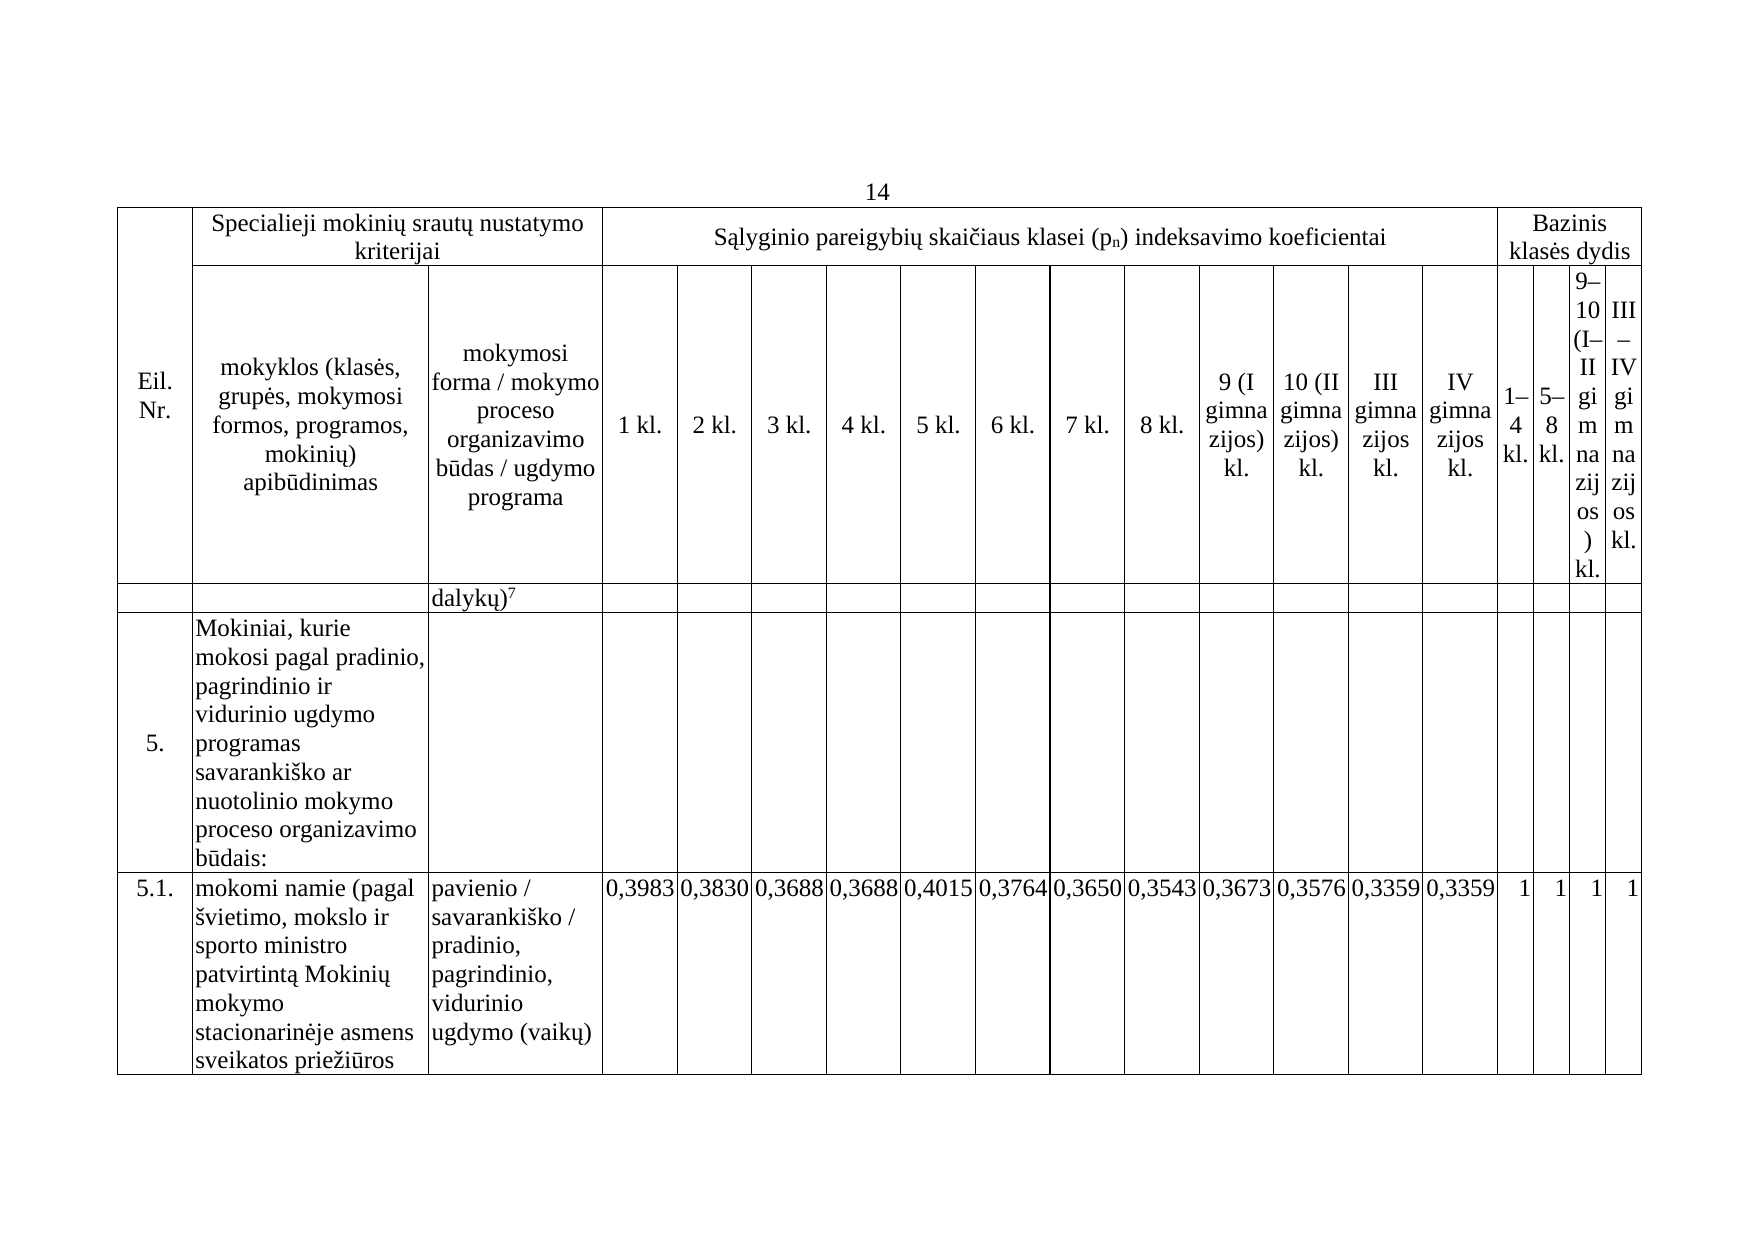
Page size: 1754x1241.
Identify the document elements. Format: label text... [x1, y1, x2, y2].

table_cell 0,3650 [1051, 873, 1124, 1074]
table_cell IV gimnazijos kl. [1423, 266, 1497, 582]
table_cell 1 [1570, 873, 1605, 1074]
table_header Specialieji mokinių srautų nustatymo kriterijai [193, 208, 602, 265]
table_cell [1498, 613, 1533, 872]
table_cell 9–10 (I–II gimnazijos) kl. [1570, 266, 1605, 582]
table_cell 0,3764 [976, 873, 1049, 1074]
table_cell 4 kl. [827, 266, 900, 582]
table_cell 1–4 kl. [1498, 266, 1533, 582]
table_cell III–IV gimnazijos kl. [1606, 266, 1641, 582]
table_cell mokomi namie (pagal švietimo, mokslo ir sporto ministro patvirtintą Mokinių mokymo stacionarinėje asmens sveikatos priežiūros [193, 873, 428, 1074]
table_cell [827, 613, 900, 872]
table_cell 1 [1606, 873, 1641, 1074]
table_cell [1606, 613, 1641, 872]
table_cell [603, 613, 677, 872]
table_cell 0,3576 [1274, 873, 1348, 1074]
table_cell [1125, 584, 1199, 612]
table_cell [752, 584, 826, 612]
table_cell 5–8 kl. [1534, 266, 1569, 582]
table_cell [1534, 613, 1569, 872]
table_cell 8 kl. [1125, 266, 1199, 582]
table_cell 5. [118, 613, 192, 872]
table_cell [901, 584, 975, 612]
table_cell [118, 584, 192, 612]
table_cell [1200, 584, 1273, 612]
table_cell 10 (II gimnazijos) kl. [1274, 266, 1348, 582]
table_cell [901, 613, 975, 872]
table_cell Mokiniai, kurie mokosi pagal pradinio, pagrindinio ir vidurinio ugdymo programas savarankiško ar nuotolinio mokymo proceso organizavimo būdais: [193, 613, 428, 872]
table_cell [429, 613, 602, 872]
table_cell 1 [1498, 873, 1533, 1074]
table_cell [1349, 613, 1422, 872]
table_cell [678, 584, 751, 612]
table_cell [193, 584, 428, 612]
table_cell [1534, 584, 1569, 612]
table_cell 0,3830 [678, 873, 751, 1074]
table_cell pavienio / savarankiško / pradinio, pagrindinio, vidurinio ugdymo (vaikų) [429, 873, 602, 1074]
table_header Eil. Nr. [118, 208, 192, 582]
table_header Sąlyginio pareigybių skaičiaus klasei (pn) indeksavimo koeficientai [603, 208, 1497, 265]
table_cell 0,4015 [901, 873, 975, 1074]
table_cell [1051, 613, 1124, 872]
table_cell [678, 613, 751, 872]
table_cell [827, 584, 900, 612]
table_cell [1606, 584, 1641, 612]
table_cell 1 kl. [603, 266, 677, 582]
table_cell dalykų)7 [429, 584, 602, 612]
table_cell [1570, 584, 1605, 612]
table_cell mokymosi forma / mokymo proceso organizavimo būdas / ugdymo programa [429, 266, 602, 582]
table_cell 7 kl. [1051, 266, 1124, 582]
table_cell [1274, 584, 1348, 612]
table_cell [1200, 613, 1273, 872]
table_cell 0,3688 [827, 873, 900, 1074]
table_cell [976, 613, 1049, 872]
table_cell [1274, 613, 1348, 872]
table_cell [1570, 613, 1605, 872]
table_cell [1349, 584, 1422, 612]
table_cell 0,3359 [1423, 873, 1497, 1074]
table_cell 9 (I gimnazijos) kl. [1200, 266, 1273, 582]
table_cell 0,3983 [603, 873, 677, 1074]
table_cell 0,3359 [1349, 873, 1422, 1074]
table_cell 6 kl. [976, 266, 1049, 582]
table_cell 0,3543 [1125, 873, 1199, 1074]
table_header Bazinis klasės dydis [1498, 208, 1641, 265]
table_cell 0,3673 [1200, 873, 1273, 1074]
table_cell III gimnazijos kl. [1349, 266, 1422, 582]
table_cell 5 kl. [901, 266, 975, 582]
table_cell 5.1. [118, 873, 192, 1074]
table_cell 2 kl. [678, 266, 751, 582]
table_cell 3 kl. [752, 266, 826, 582]
table_cell mokyklos (klasės, grupės, mokymosi formos, programos, mokinių) apibūdinimas [193, 266, 428, 582]
table_cell 0,3688 [752, 873, 826, 1074]
table_cell [1423, 613, 1497, 872]
table_cell [752, 613, 826, 872]
table_cell [1498, 584, 1533, 612]
table_cell [1051, 584, 1124, 612]
table_cell 1 [1534, 873, 1569, 1074]
table_cell [1423, 584, 1497, 612]
table_cell [976, 584, 1049, 612]
table_cell [1125, 613, 1199, 872]
table_cell [603, 584, 677, 612]
